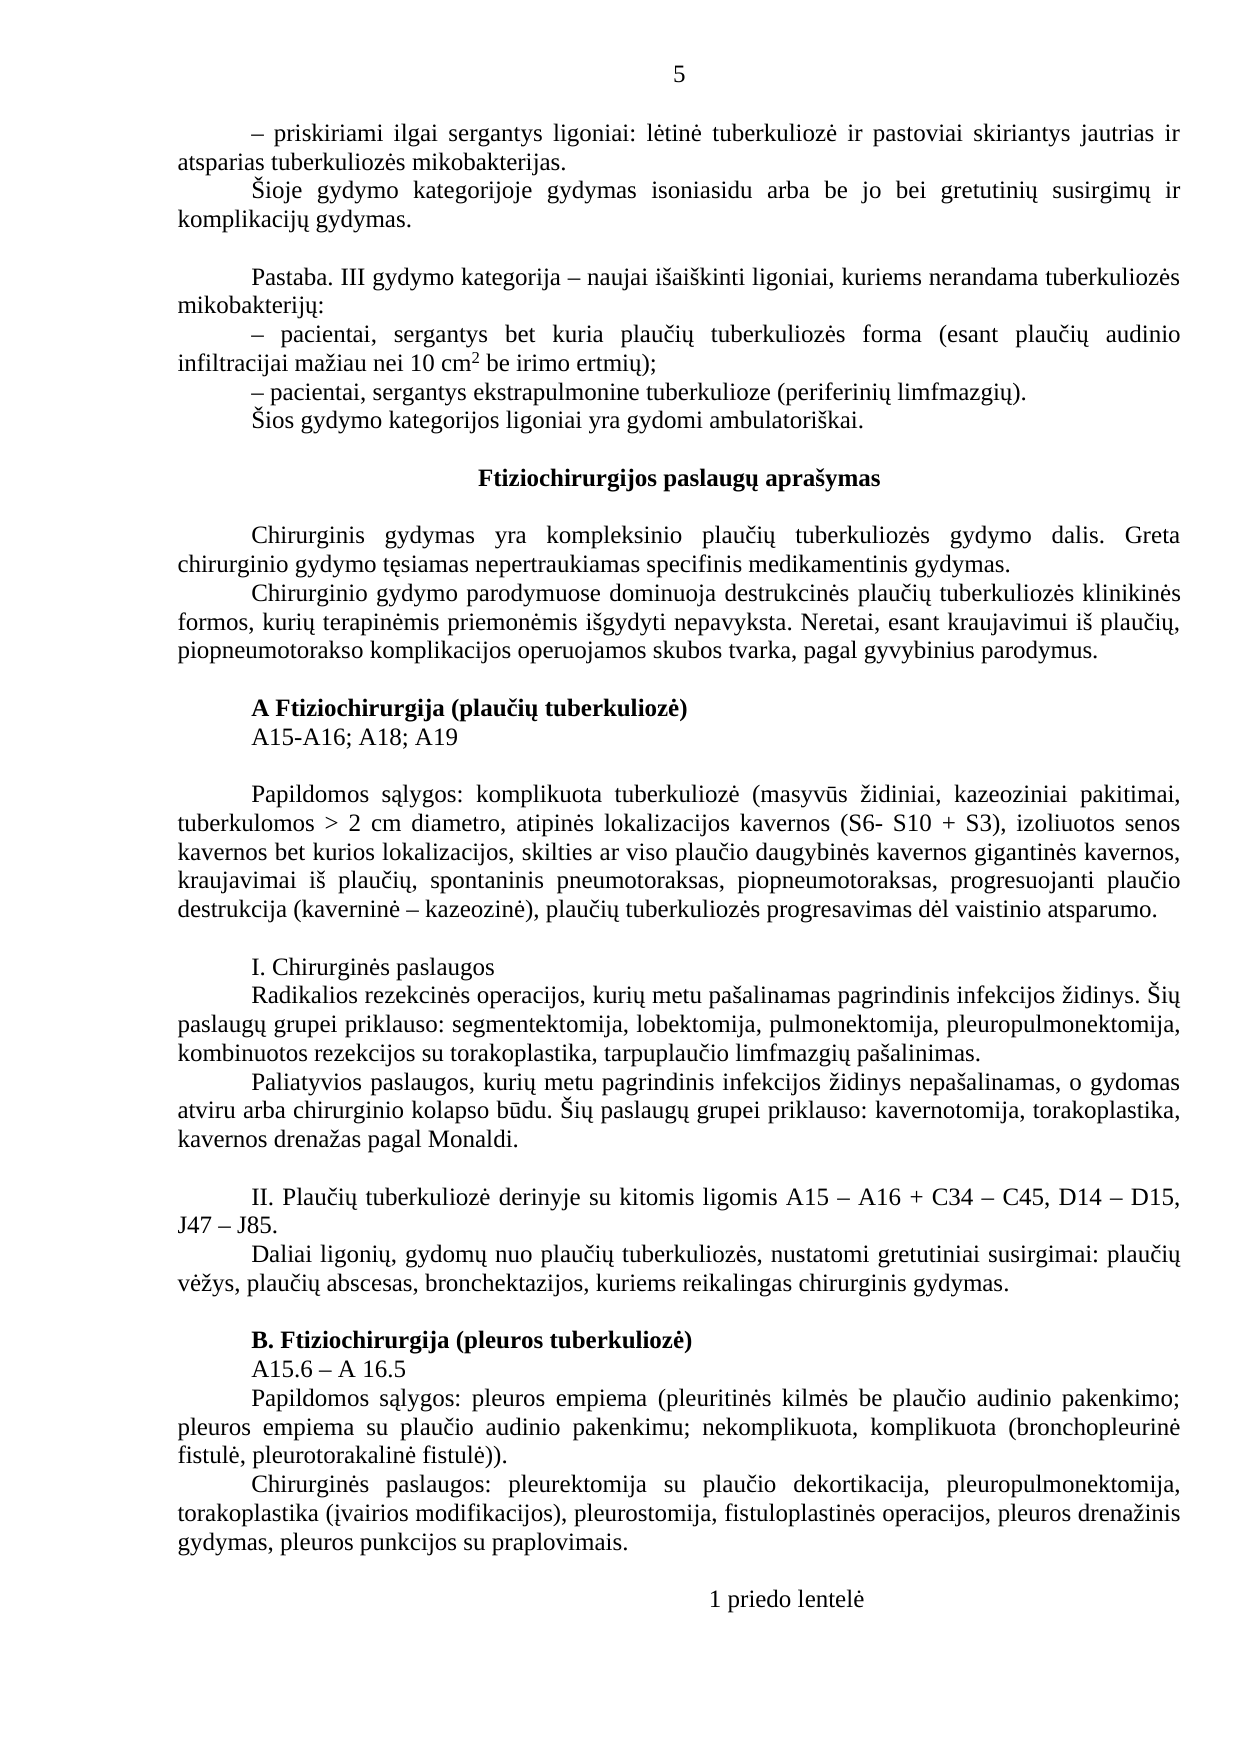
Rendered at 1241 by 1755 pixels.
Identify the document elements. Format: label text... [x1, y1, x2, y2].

text Chirurginio gydymo parodymuose dominuoja destrukcinės plaučių tuberkuliozės klinikinės formos, kurių terapinėmis priemonėmis išgydyti nepavyksta. Neretai, esant kraujavimui iš plaučių, piopneumotorakso komplikacijos operuojamos skubos tvarka, pagal gyvybinius parodymus. [177, 578, 1181, 664]
text I. Chirurginės paslaugos [177, 952, 1181, 981]
text Paliatyvios paslaugos, kurių metu pagrindinis infekcijos židinys nepašalinamas, o gydomas atviru arba chirurginio kolapso būdu. Šių paslaugų grupei priklauso: kavernotomija, torakoplastika, kavernos drenažas pagal Monaldi. [177, 1067, 1181, 1153]
text A Ftiziochirurgija (plaučių tuberkuliozė) [177, 693, 1181, 722]
text Šios gydymo kategorijos ligoniai yra gydomi ambulatoriškai. [177, 406, 1181, 434]
text – pacientai, sergantys ekstrapulmonine tuberkulioze (periferinių limfmazgių). [177, 377, 1181, 406]
text Daliai ligonių, gydomų nuo plaučių tuberkuliozės, nustatomi gretutiniai susirgimai: plaučių vėžys, plaučių abscesas, bronchektazijos, kuriems reikalingas chirurginis gydymas. [177, 1239, 1181, 1297]
text Chirurginis gydymas yra kompleksinio plaučių tuberkuliozės gydymo dalis. Greta chirurginio gydymo tęsiamas nepertraukiamas specifinis medikamentinis gydymas. [177, 521, 1181, 578]
text 1 priedo lentelė [177, 1584, 1181, 1613]
text Pastaba. III gydymo kategorija – naujai išaiškinti ligoniai, kuriems nerandama tuberkuliozės mikobakterijų: [177, 262, 1181, 319]
text B. Ftiziochirurgija (pleuros tuberkuliozė) [177, 1326, 1181, 1354]
text Šioje gydymo kategorijoje gydymas isoniasidu arba be jo bei gretutinių susirgimų ir komplikacijų gydymas. [177, 176, 1181, 233]
text Papildomos sąlygos: pleuros empiema (pleuritinės kilmės be plaučio audinio pakenkimo; pleuros empiema su plaučio audinio pakenkimu; nekomplikuota, komplikuota (bronchopleurinė fistulė, pleurotorakalinė fistulė)). [177, 1383, 1181, 1469]
text A15-A16; A18; A19 [177, 722, 1181, 751]
text Ftiziochirurgijos paslaugų aprašymas [177, 463, 1181, 492]
text II. Plaučių tuberkuliozė derinyje su kitomis ligomis A15 – A16 + C34 – C45, D14 – D15, J47 – J85. [177, 1182, 1181, 1239]
text Radikalios rezekcinės operacijos, kurių metu pašalinamas pagrindinis infekcijos židinys. Šių paslaugų grupei priklauso: segmentektomija, lobektomija, pulmonektomija, pleuropulmonektomija, kombinuotos rezekcijos su torakoplastika, tarpuplaučio limfmazgių pašalinimas. [177, 981, 1181, 1067]
text Chirurginės paslaugos: pleurektomija su plaučio dekortikacija, pleuropulmonektomija, torakoplastika (įvairios modifikacijos), pleurostomija, fistuloplastinės operacijos, pleuros drenažinis gydymas, pleuros punkcijos su praplovimais. [177, 1469, 1181, 1556]
text – priskiriami ilgai sergantys ligoniai: lėtinė tuberkuliozė ir pastoviai skiriantys jautrias ir atsparias tuberkuliozės mikobakterijas. [177, 118, 1181, 176]
text Papildomos sąlygos: komplikuota tuberkuliozė (masyvūs židiniai, kazeoziniai pakitimai, tuberkulomos > 2 cm diametro, atipinės lokalizacijos kavernos (S6- S10 + S3), izoliuotos senos kavernos bet kurios lokalizacijos, skilties ar viso plaučio daugybinės kavernos gigantinės kavernos, kraujavimai iš plaučių, spontaninis pneumotoraksas, piopneumotoraksas, progresuojanti plaučio destrukcija (kaverninė – kazeozinė), plaučių tuberkuliozės progresavimas dėl vaistinio atsparumo. [177, 779, 1181, 923]
text A15.6 – A 16.5 [177, 1354, 1181, 1383]
text – pacientai, sergantys bet kuria plaučių tuberkuliozės forma (esant plaučių audinio infiltracijai mažiau nei 10 cm2 be irimo ertmių); [177, 319, 1181, 377]
